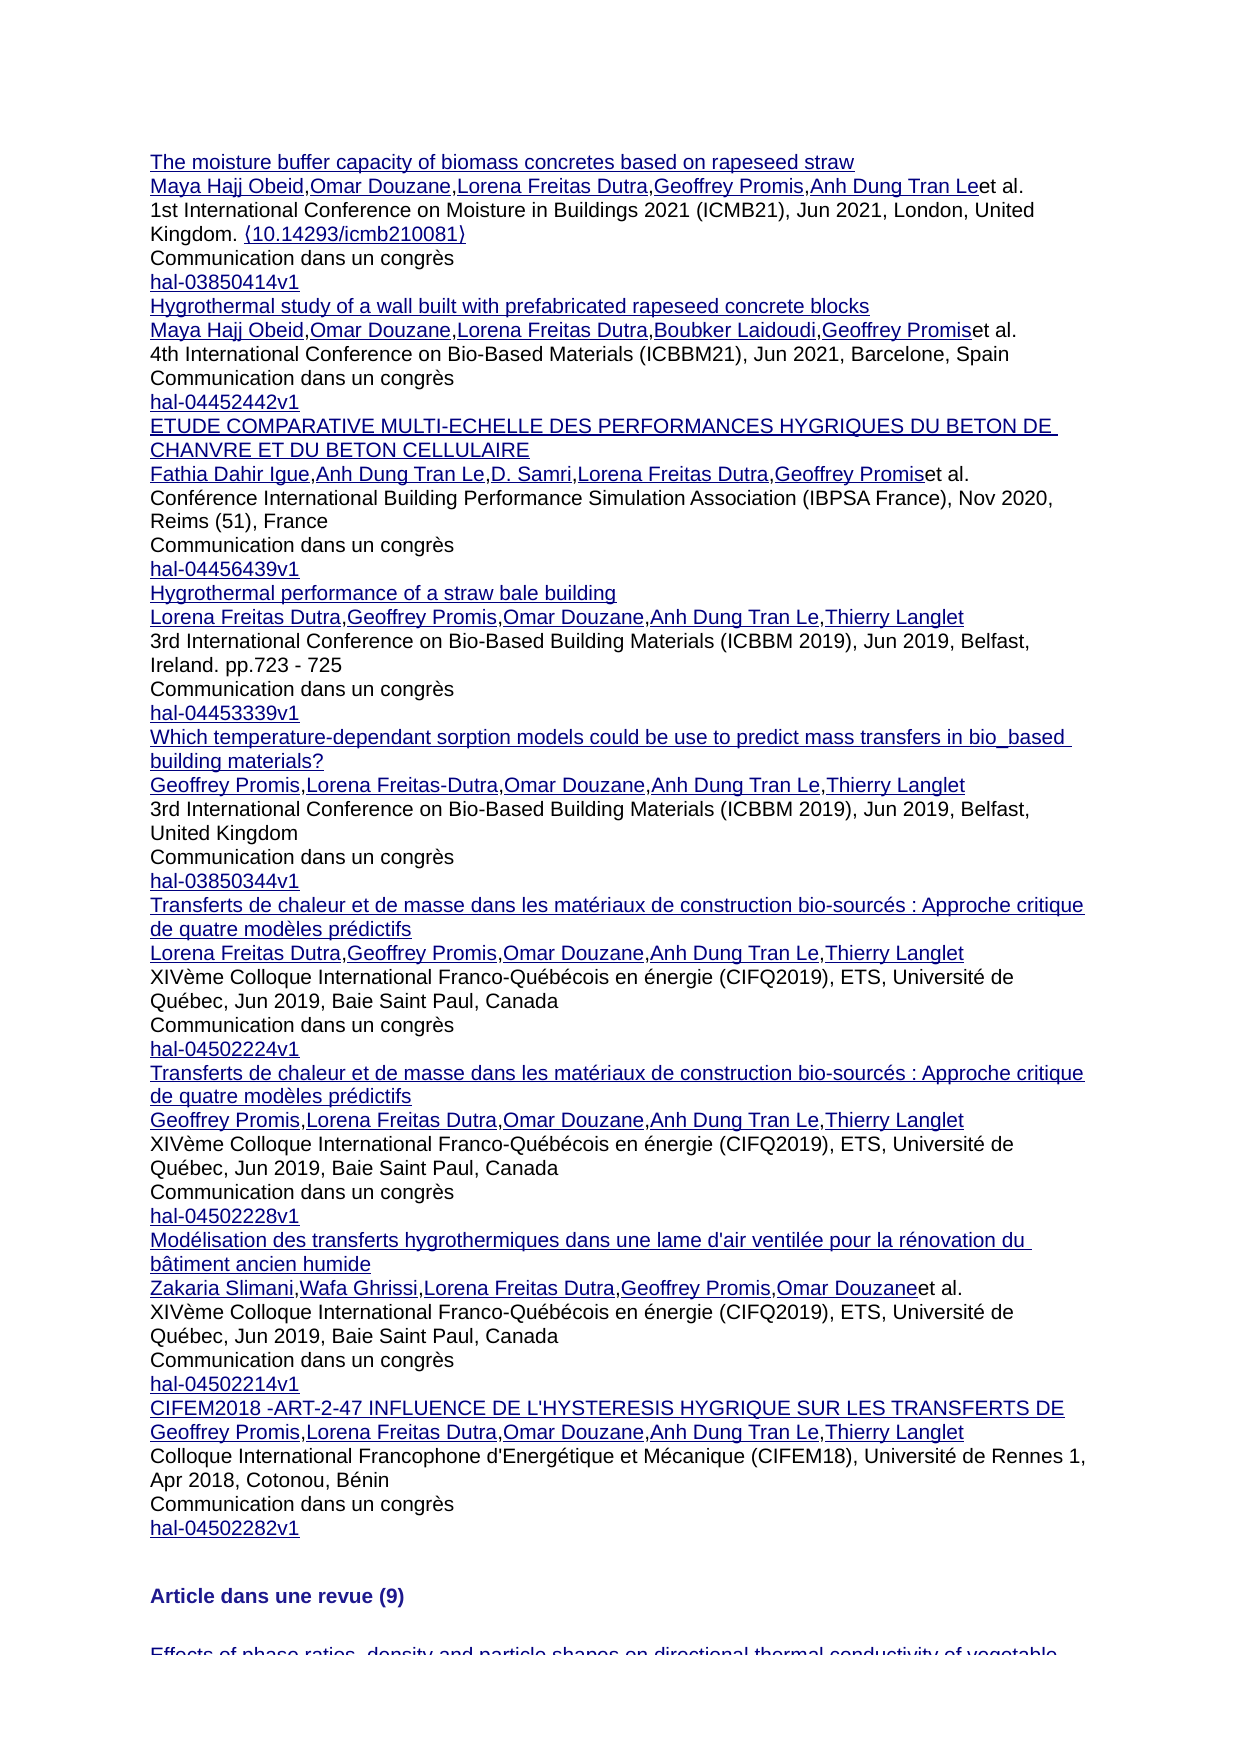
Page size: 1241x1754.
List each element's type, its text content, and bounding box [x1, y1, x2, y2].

table_header Effects of phase ratios, density and particle shapes on directional thermal conductivity of vegetable concrete: A predictive model Nils Frantz,Lorena Freitas Dutra,Dang Mao Nguyen,Giana Almeida,Patrick Perré Construction and Building Materials, 2024, 410, pp.134238. ⟨10.1016/j.conbuildmat.2023.134238⟩ Article dans une revue hal-04303463v1 [150, 1643, 1090, 1655]
table_cell Transferts de chaleur et de masse dans les matériaux de construction bio-sourcés : Approche critique de quatre modèles prédictifs Lorena Freitas Dutra,Geoffrey Promis,Omar Douzane,Anh Dung Tran Le,Thierry Langlet XIVème Colloque International Franco-Québécois en énergie (CIFQ2019), ETS, Université de Québec, Jun 2019, Baie Saint Paul, Canada Communication dans un congrès hal-04502224v1 [150, 893, 1090, 1060]
table_cell CIFEM2018 -ART-2-47 INFLUENCE DE L'HYSTERESIS HYGRIQUE SUR LES TRANSFERTS DE Geoffrey Promis,Lorena Freitas Dutra,Omar Douzane,Anh Dung Tran Le,Thierry Langlet Colloque International Francophone d'Energétique et Mécanique (CIFEM18), Université de Rennes 1, Apr 2018, Cotonou, Bénin Communication dans un congrès hal-04502282v1 [150, 1396, 1090, 1539]
table_cell ETUDE COMPARATIVE MULTI-ECHELLE DES PERFORMANCES HYGRIQUES DU BETON DE CHANVRE ET DU BETON CELLULAIRE Fathia Dahir Igue,Anh Dung Tran Le,D. Samri,Lorena Freitas Dutra,Geoffrey Promiset al. Conférence International Building Performance Simulation Association (IBPSA France), Nov 2020, Reims (51), France Communication dans un congrès hal-04456439v1 [150, 414, 1090, 581]
table_cell Hygrothermal study of a wall built with prefabricated rapeseed concrete blocks Maya Hajj Obeid,Omar Douzane,Lorena Freitas Dutra,Boubker Laidoudi,Geoffrey Promiset al. 4th International Conference on Bio-Based Materials (ICBBM21), Jun 2021, Barcelone, Spain Communication dans un congrès hal-04452442v1 [150, 294, 1090, 413]
subtitle Article dans une revue (9) [150, 1584, 1090, 1608]
table_cell Modélisation des transferts hygrothermiques dans une lame d'air ventilée pour la rénovation du bâtiment ancien humide Zakaria Slimani,Wafa Ghrissi,Lorena Freitas Dutra,Geoffrey Promis,Omar Douzaneet al. XIVème Colloque International Franco-Québécois en énergie (CIFQ2019), ETS, Université de Québec, Jun 2019, Baie Saint Paul, Canada Communication dans un congrès hal-04502214v1 [150, 1228, 1090, 1396]
table_cell Transferts de chaleur et de masse dans les matériaux de construction bio-sourcés : Approche critique de quatre modèles prédictifs Geoffrey Promis,Lorena Freitas Dutra,Omar Douzane,Anh Dung Tran Le,Thierry Langlet XIVème Colloque International Franco-Québécois en énergie (CIFQ2019), ETS, Université de Québec, Jun 2019, Baie Saint Paul, Canada Communication dans un congrès hal-04502228v1 [150, 1060, 1090, 1228]
table_cell The moisture buffer capacity of biomass concretes based on rapeseed straw Maya Hajj Obeid,Omar Douzane,Lorena Freitas Dutra,Geoffrey Promis,Anh Dung Tran Leet al. 1st International Conference on Moisture in Buildings 2021 (ICMB21), Jun 2021, London, United Kingdom. ⟨10.14293/icmb210081⟩ Communication dans un congrès hal-03850414v1 [150, 150, 1090, 294]
table_cell Hygrothermal performance of a straw bale building Lorena Freitas Dutra,Geoffrey Promis,Omar Douzane,Anh Dung Tran Le,Thierry Langlet 3rd International Conference on Bio-Based Building Materials (ICBBM 2019), Jun 2019, Belfast, Ireland. pp.723 - 725 Communication dans un congrès hal-04453339v1 [150, 581, 1090, 725]
table_cell Which temperature-dependant sorption models could be use to predict mass transfers in bio_based building materials? Geoffrey Promis,Lorena Freitas-Dutra,Omar Douzane,Anh Dung Tran Le,Thierry Langlet 3rd International Conference on Bio-Based Building Materials (ICBBM 2019), Jun 2019, Belfast, United Kingdom Communication dans un congrès hal-03850344v1 [150, 725, 1090, 893]
